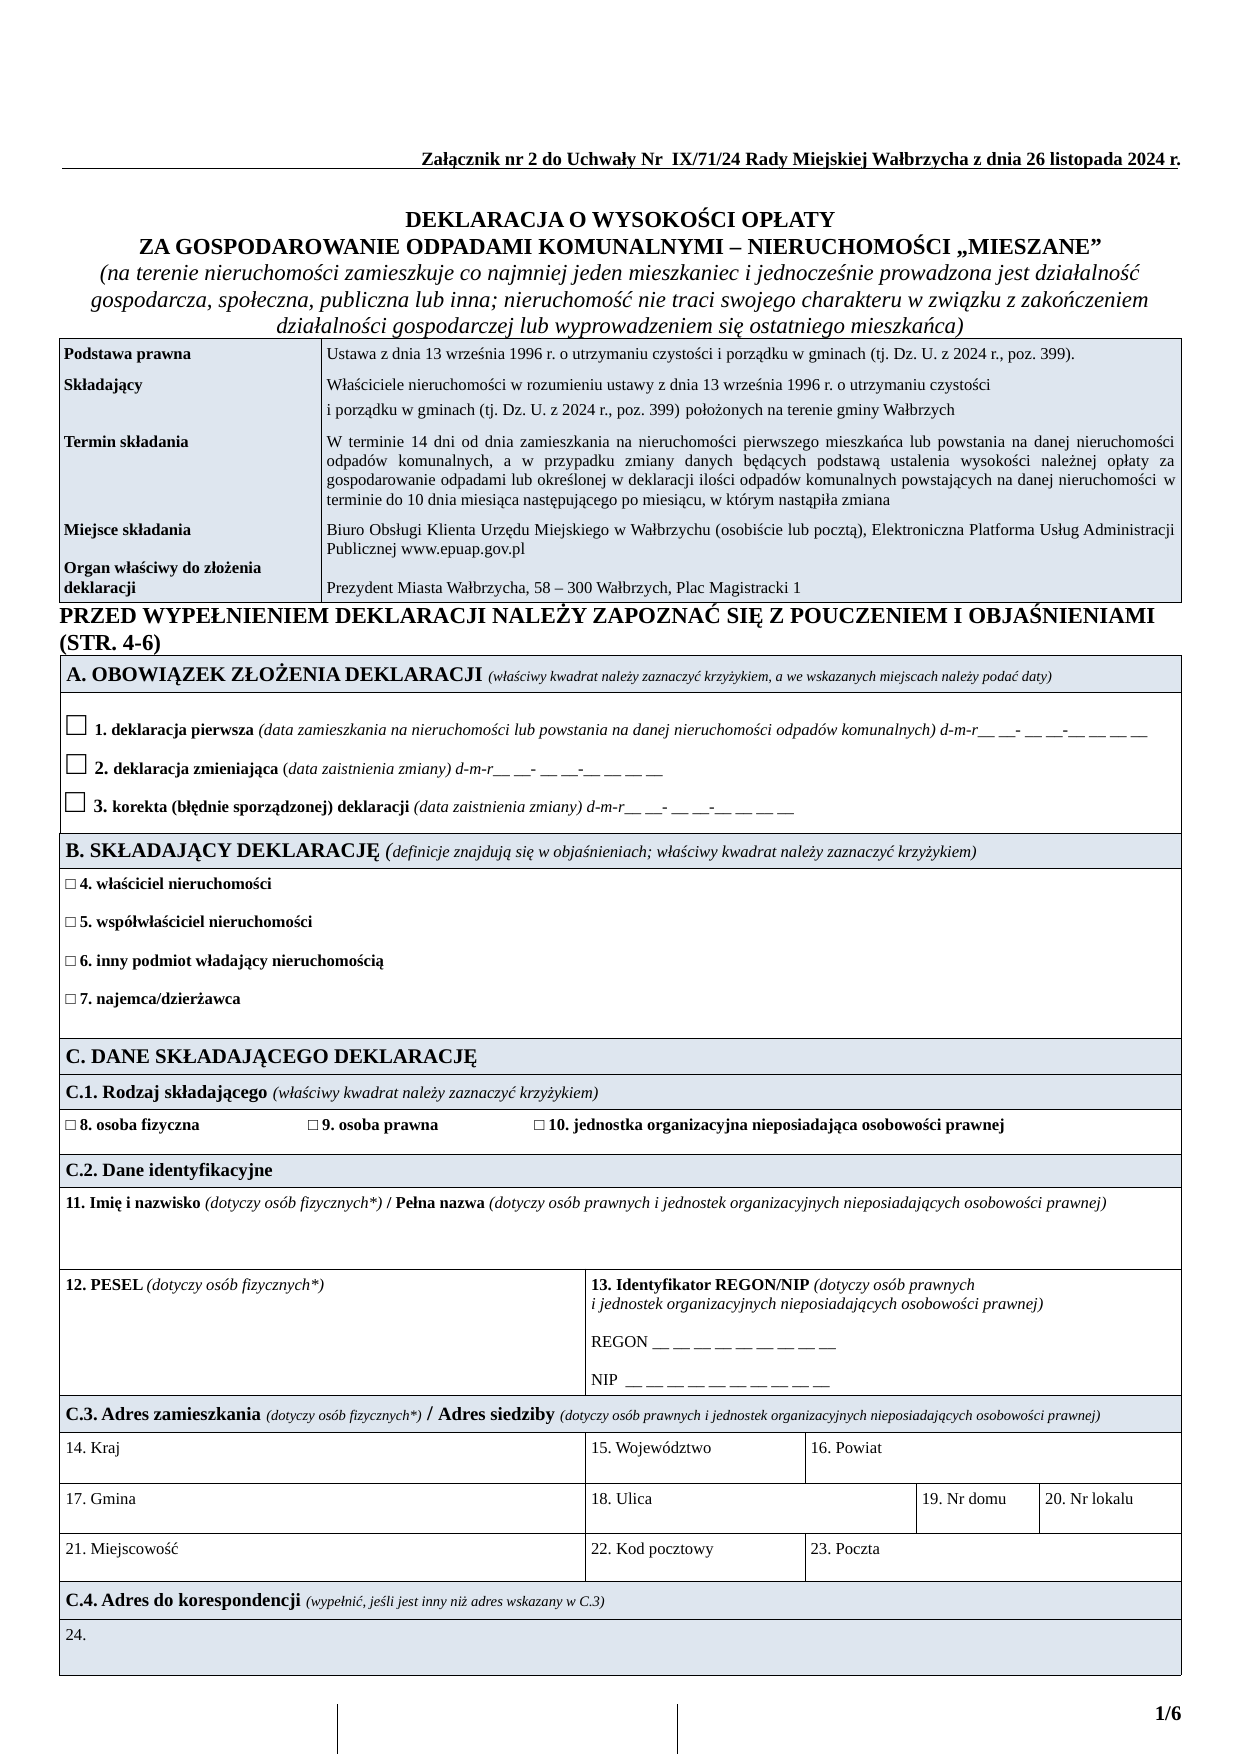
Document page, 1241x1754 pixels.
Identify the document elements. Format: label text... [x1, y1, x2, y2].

table_cell 15. Województwo [586, 1433, 805, 1483]
table_header Podstawa prawna [60, 339, 321, 369]
table_cell 16. Powiat [806, 1433, 1181, 1483]
text ZA GOSPODAROWANIE ODPADAMI KOMUNALNYMI – NIERUCHOMOŚCI „MIESZANE” [59, 233, 1181, 259]
table_cell C.4. Adres do korespondencji (wypełnić, jeśli jest inny niż adres wskazany w C.3) [60, 1582, 1181, 1619]
text DEKLARACJA O WYSOKOŚCI OPŁATY [59, 207, 1181, 233]
table_cell 12. PESEL (dotyczy osób fizycznych*) [60, 1270, 585, 1395]
table_cell Termin składania [60, 426, 321, 514]
table_cell Właściciele nieruchomości w rozumieniu ustawy z dnia 13 września 1996 r. o utrzymaniu czystości i porządku w gminach (tj. Dz. U. z 2024 r., poz. 399) położonych na terenie gminy Wałbrzych [322, 369, 1181, 426]
table_cell 24. [60, 1620, 1181, 1675]
table_cell C.3. Adres zamieszkania (dotyczy osób fizycznych*) / Adres siedziby (dotyczy osób prawnych i jednostek organizacyjnych nieposiadających osobowości prawnej) [60, 1396, 1181, 1432]
table_cell Biuro Obsługi Klienta Urzędu Miejskiego w Wałbrzychu (osobiście lub pocztą), Elektroniczna Platforma Usług Administracji Publicznej www.epuap.gov.pl Prezydent Miasta Wałbrzycha, 58 – 300 Wałbrzych, Plac Magistracki 1 [322, 514, 1181, 602]
table_cell 20. Nr lokalu [1040, 1484, 1181, 1533]
text PRZED WYPEŁNIENIEM DEKLARACJI NALEŻY ZAPOZNAĆ SIĘ Z POUCZENIEM I OBJAŚNIENIAMI (STR. 4-6) [59, 603, 1181, 655]
table_cell Składający [60, 369, 321, 426]
table_cell W terminie 14 dni od dnia zamieszkania na nieruchomości pierwszego mieszkańca lub powstania na danej nieruchomości odpadów komunalnych, a w przypadku zmiany danych będących podstawą ustalenia wysokości należnej opłaty za gospodarowanie odpadami lub określonej w deklaracji ilości odpadów komunalnych powstających na danej nieruchomości w terminie do 10 dnia miesiąca następującego po miesiącu, w którym nastąpiła zmiana [322, 426, 1181, 514]
table_cell 18. Ulica [586, 1484, 916, 1533]
table_cell 13. Identyfikator REGON/NIP (dotyczy osób prawnych i jednostek organizacyjnych nieposiadających osobowości prawnej) REGON __ __ __ __ __ __ __ __ __ NIP __ __ __ __ __ __ __ __ __ __ [586, 1270, 1181, 1395]
text (na terenie nieruchomości zamieszkuje co najmniej jeden mieszkaniec i jednocześnie prowadzona jest działalność gospodarcza, społeczna, publiczna lub inna; nieruchomość nie traci swojego charakteru w związku z zakończeniem działalności gospodarczej lub wyprowadzeniem się ostatniego mieszkańca) [59, 259, 1181, 338]
table_cell 11. Imię i nazwisko (dotyczy osób fizycznych*) / Pełna nazwa (dotyczy osób prawnych i jednostek organizacyjnych nieposiadających osobowości prawnej) [60, 1188, 1181, 1268]
table_cell Miejsce składania Organ właściwy do złożenia deklaracji [60, 514, 321, 602]
table_header B. SKŁADAJĄCY DEKLARACJĘ (definicje znajdują się w objaśnieniach; właściwy kwadrat należy zaznaczyć krzyżykiem) [60, 834, 1181, 868]
table_cell □ 8. osoba fizyczna □ 9. osoba prawna □ 10. jednostka organizacyjna nieposiadająca osobowości prawnej [60, 1110, 1181, 1153]
table_cell □ 4. właściciel nieruchomości □ 5. współwłaściciel nieruchomości □ 6. inny podmiot władający nieruchomością □ 7. najemca/dzierżawca [60, 869, 1181, 1038]
table_cell 23. Poczta [806, 1534, 1181, 1581]
table_cell C.2. Dane identyfikacyjne [60, 1155, 1181, 1187]
table_cell C.1. Rodzaj składającego (właściwy kwadrat należy zaznaczyć krzyżykiem) [60, 1075, 1181, 1109]
table_cell 21. Miejscowość [60, 1534, 585, 1581]
table_cell 22. Kod pocztowy [586, 1534, 805, 1581]
table_cell 19. Nr domu [917, 1484, 1039, 1533]
table_cell 14. Kraj [60, 1433, 585, 1483]
table_header Ustawa z dnia 13 września 1996 r. o utrzymaniu czystości i porządku w gminach (tj. Dz. U. z 2024 r., poz. 399). [322, 339, 1181, 369]
table_header C. DANE SKŁADAJĄCEGO DEKLARACJĘ [60, 1039, 1181, 1074]
table_cell □ 1. deklaracja pierwsza (data zamieszkania na nieruchomości lub powstania na danej nieruchomości odpadów komunalnych) d-m-r__ __- __ __-__ __ __ __ □ 2. deklaracja zmieniająca (data zaistnienia zmiany) d-m-r__ __- __ __-__ __ __ __ □ 3. korekta (błędnie sporządzonej) deklaracji (data zaistnienia zmiany) d-m-r__ __- __ __-__ __ __ __ [61, 693, 1181, 832]
table_header A. OBOWIĄZEK ZŁOŻENIA DEKLARACJI (właściwy kwadrat należy zaznaczyć krzyżykiem, a we wskazanych miejscach należy podać daty) [61, 656, 1181, 692]
table_cell 17. Gmina [60, 1484, 585, 1533]
